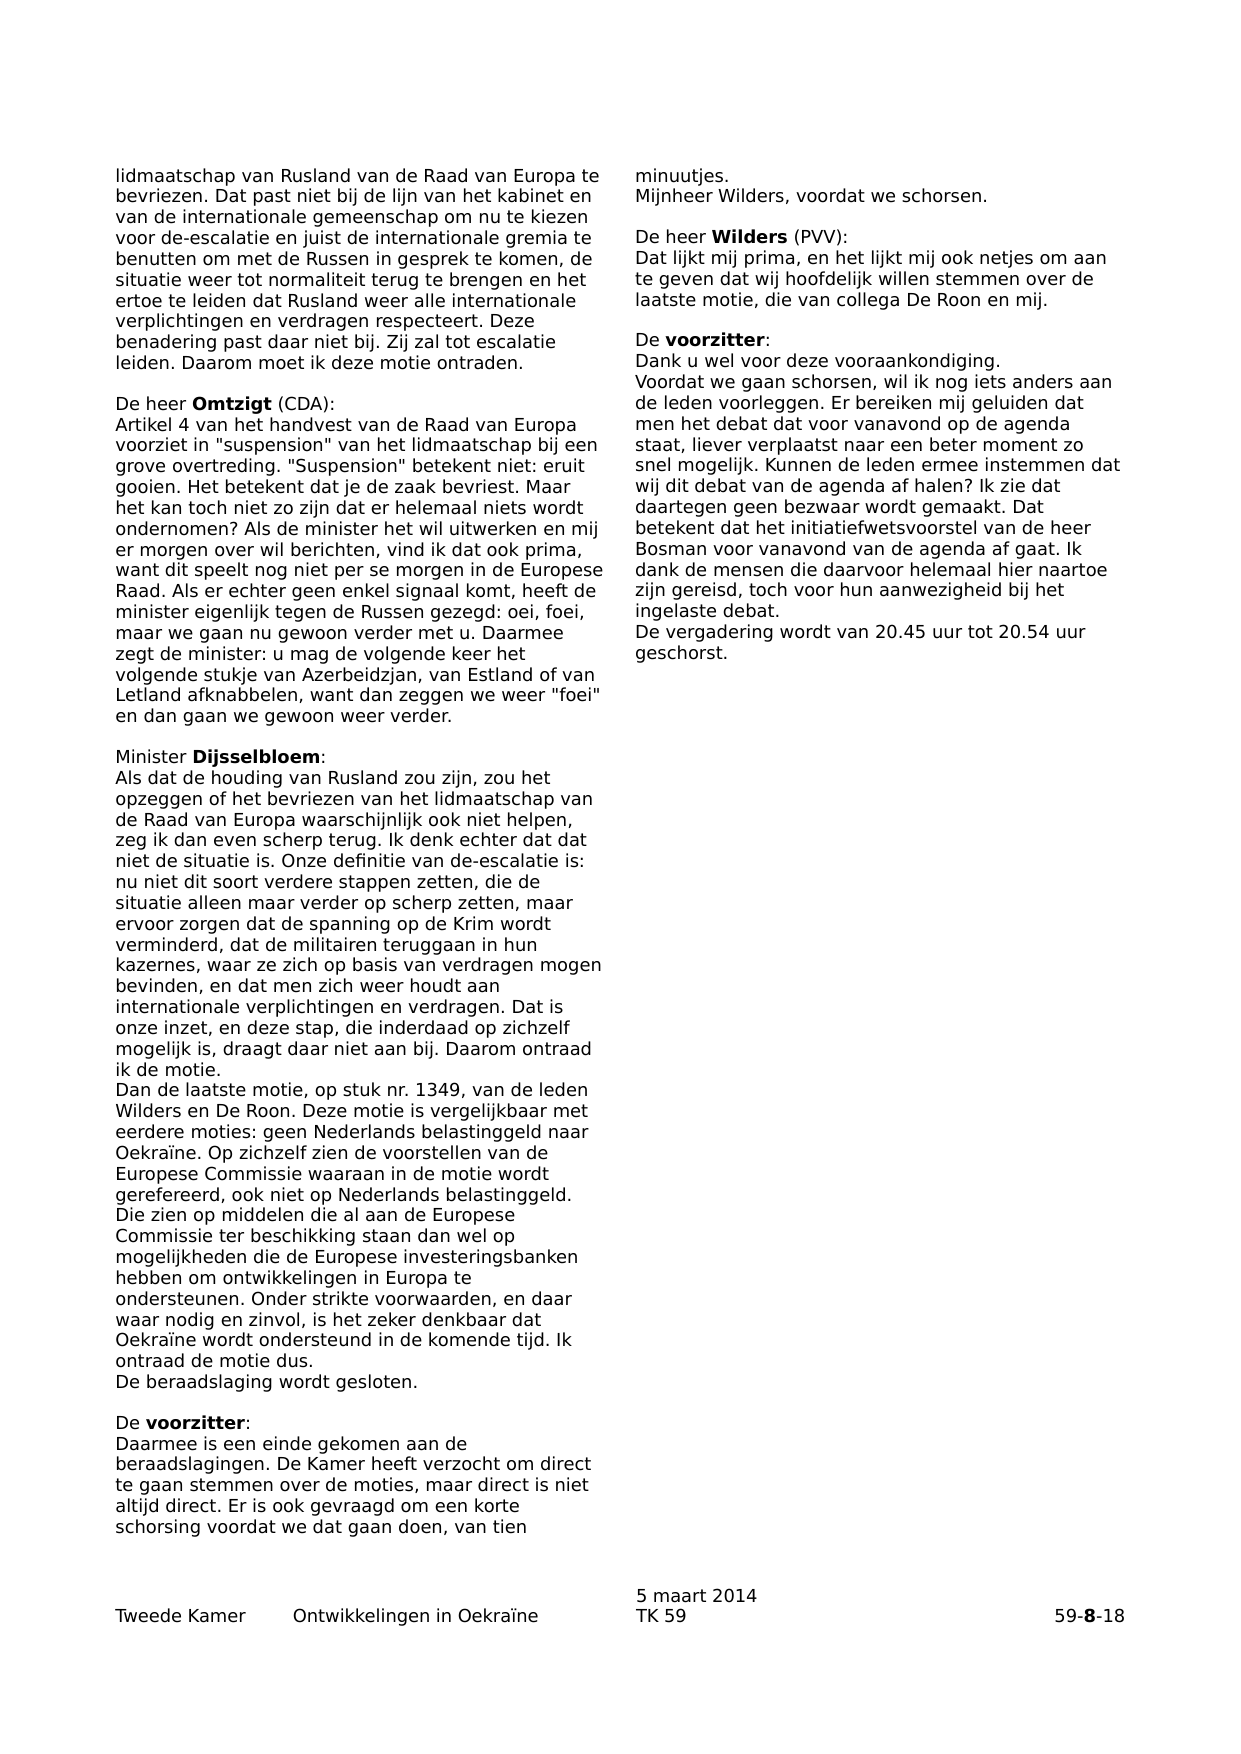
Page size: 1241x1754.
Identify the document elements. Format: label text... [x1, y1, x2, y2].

text Artikel 4 van het handvest van de Raad van Europa voorziet in "suspension" van het lidmaatschap bij een grove overtreding. "Suspension" betekent niet: eruit gooien. Het betekent dat je de zaak bevriest. Maar het kan toch niet zo zijn dat er helemaal niets wordt ondernomen? Als de minister het wil uitwerken en mij er morgen over wil berichten, vind ik dat ook prima, want dit speelt nog niet per se morgen in de Europese Raad. Als er echter geen enkel signaal komt, heeft de minister eigenlijk tegen de Russen gezegd: oei, foei, maar we gaan nu gewoon verder met u. Daarmee zegt de minister: u mag de volgende keer het volgende stukje van Azerbeidzjan, van Estland of van Letland afknabbelen, want dan zeggen we weer "foei" en dan gaan we gewoon weer verder. [115, 414, 605, 727]
text Dan de laatste motie, op stuk nr. 1349, van de leden Wilders en De Roon. Deze motie is vergelijkbaar met eerdere moties: geen Nederlands belastinggeld naar Oekraïne. Op zichzelf zien de voorstellen van de Europese Commissie waaraan in de motie wordt gerefereerd, ook niet op Nederlands belastinggeld. Die zien op middelen die al aan de Europese Commissie ter beschikking staan dan wel op mogelijkheden die de Europese investeringsbanken hebben om ontwikkelingen in Europa te ondersteunen. Onder strikte voorwaarden, en daar waar nodig en zinvol, is het zeker denkbaar dat Oekraïne wordt ondersteund in de komende tijd. Ik ontraad de motie dus. [115, 1080, 605, 1372]
text Minister Dijsselbloem: [115, 747, 605, 768]
text De heer Omtzigt (CDA): [115, 394, 605, 414]
text minuutjes. [635, 165, 1125, 186]
text Dat lijkt mij prima, en het lijkt mij ook netjes om aan te geven dat wij hoofdelijk willen stemmen over de laatste motie, die van collega De Roon en mij. [635, 248, 1125, 310]
text De voorzitter: [115, 1413, 605, 1433]
text lidmaatschap van Rusland van de Raad van Europa te bevriezen. Dat past niet bij de lijn van het kabinet en van de internationale gemeenschap om nu te kiezen voor de-escalatie en juist de internationale gremia te benutten om met de Russen in gesprek te komen, de situatie weer tot normaliteit terug te brengen en het ertoe te leiden dat Rusland weer alle internationale verplichtingen en verdragen respecteert. Deze benadering past daar niet bij. Zij zal tot escalatie leiden. Daarom moet ik deze motie ontraden. [115, 165, 605, 374]
text De heer Wilders (PVV): [635, 227, 1125, 248]
text Daarmee is een einde gekomen aan de beraadslagingen. De Kamer heeft verzocht om direct te gaan stemmen over de moties, maar direct is niet altijd direct. Er is ook gevraagd om een korte schorsing voordat we dat gaan doen, van tien [115, 1433, 605, 1537]
text Dank u wel voor deze vooraankondiging. [635, 351, 1125, 372]
text Als dat de houding van Rusland zou zijn, zou het opzeggen of het bevriezen van het lidmaatschap van de Raad van Europa waarschijnlijk ook niet helpen, zeg ik dan even scherp terug. Ik denk echter dat dat niet de situatie is. Onze definitie van de-escalatie is: nu niet dit soort verdere stappen zetten, die de situatie alleen maar verder op scherp zetten, maar ervoor zorgen dat de spanning op de Krim wordt verminderd, dat de militairen teruggaan in hun kazernes, waar ze zich op basis van verdragen mogen bevinden, en dat men zich weer houdt aan internationale verplichtingen en verdragen. Dat is onze inzet, en deze stap, die inderdaad op zichzelf mogelijk is, draagt daar niet aan bij. Daarom ontraad ik de motie. [115, 768, 605, 1080]
text De beraadslaging wordt gesloten. [115, 1372, 605, 1393]
text Voordat we gaan schorsen, wil ik nog iets anders aan de leden voorleggen. Er bereiken mij geluiden dat men het debat dat voor vanavond op de agenda staat, liever verplaatst naar een beter moment zo snel mogelijk. Kunnen de leden ermee instemmen dat wij dit debat van de agenda af halen? Ik zie dat daartegen geen bezwaar wordt gemaakt. Dat betekent dat het initiatiefwetsvoorstel van de heer Bosman voor vanavond van de agenda af gaat. Ik dank de mensen die daarvoor helemaal hier naartoe zijn gereisd, toch voor hun aanwezigheid bij het ingelaste debat. [635, 372, 1125, 622]
text De voorzitter: [635, 330, 1125, 351]
text Mijnheer Wilders, voordat we schorsen. [635, 186, 1125, 207]
text De vergadering wordt van 20.45 uur tot 20.54 uur geschorst. [635, 622, 1125, 663]
